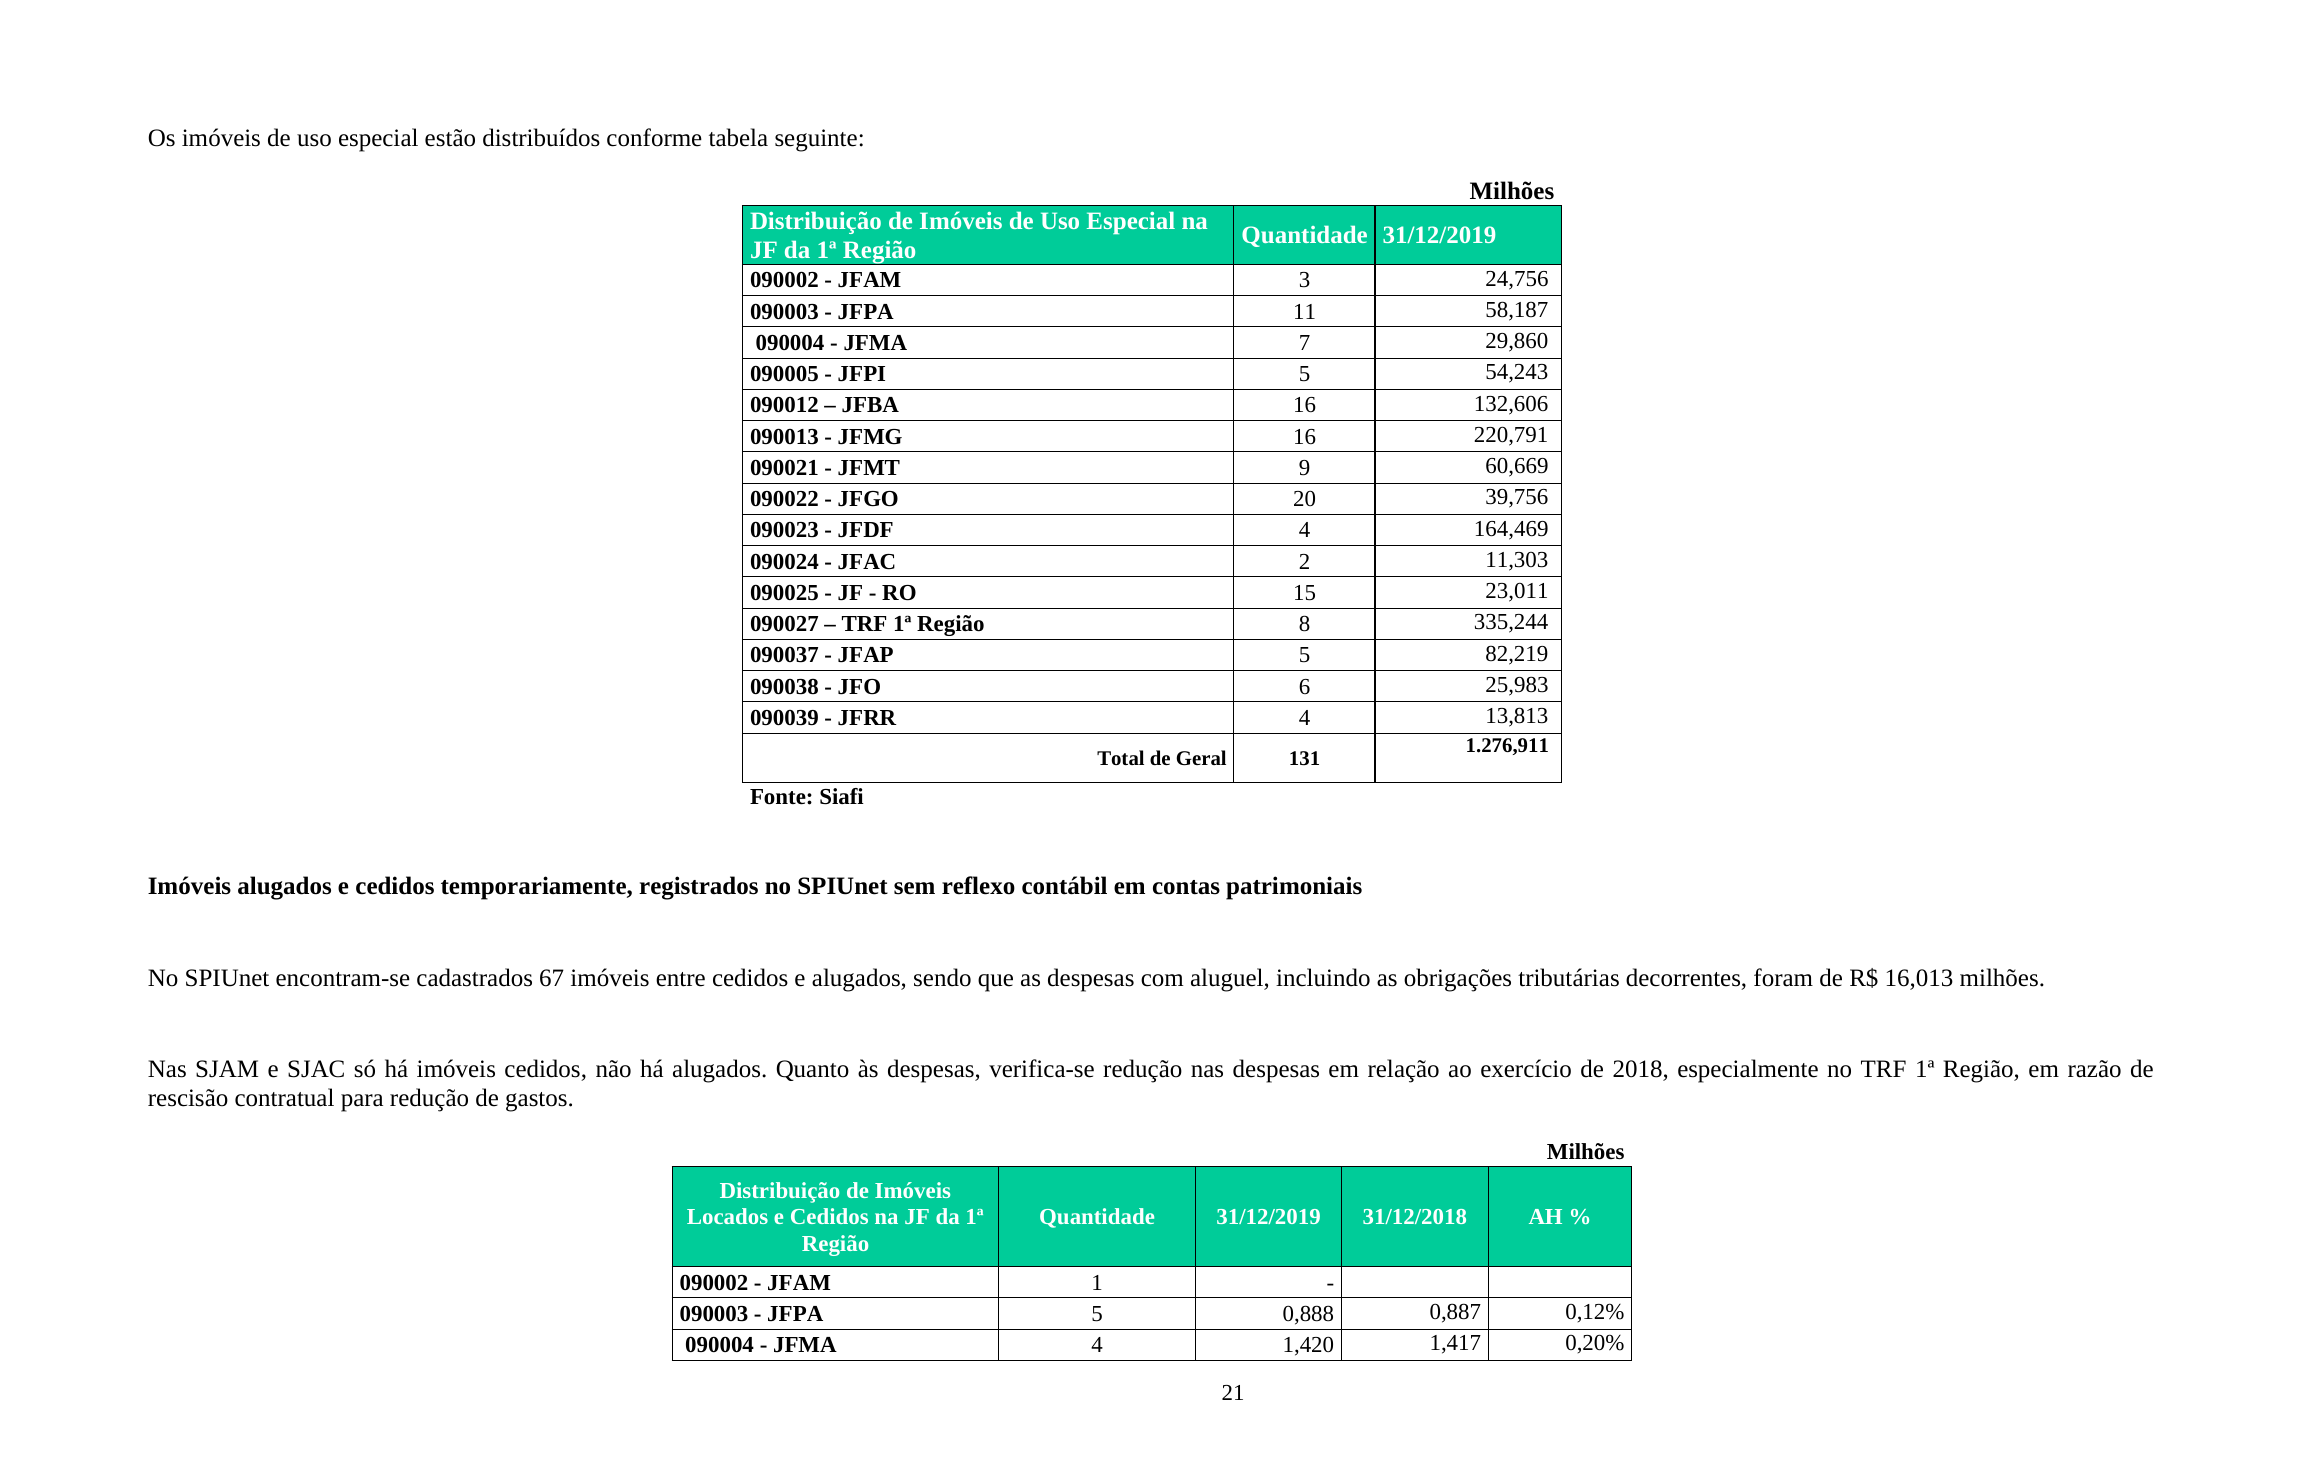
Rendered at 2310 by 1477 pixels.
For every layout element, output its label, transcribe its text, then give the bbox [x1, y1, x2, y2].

table_cell 2 [1234, 546, 1374, 576]
table_cell 131 [1234, 734, 1374, 782]
table_cell Quantidade [1234, 206, 1374, 264]
table_cell 090023 - JFDF [743, 515, 1233, 545]
table_cell 0,888 [1196, 1298, 1341, 1328]
table_cell 1 [999, 1267, 1195, 1297]
table_header Milhões [672, 1136, 1631, 1166]
table_cell 0,20% [1489, 1330, 1631, 1360]
table_cell 090024 - JFAC [743, 546, 1233, 576]
table_cell [1342, 1267, 1488, 1297]
table_cell 090025 - JF - RO [743, 577, 1233, 607]
table_cell 164,469 [1376, 515, 1561, 545]
text Nas SJAM e SJAC só há imóveis cedidos, não há alugados. Quanto às despesas, verifica-se redução nas despesas em relação ao exercício de 2018, especialmente no TRF 1ª Região, em razão de rescisão contratual para redução de gastos. [148, 1054, 2156, 1111]
table_cell 8 [1234, 609, 1374, 639]
table_cell 090038 - JFO [743, 671, 1233, 701]
table_cell 54,243 [1376, 359, 1561, 389]
table_cell 090039 - JFRR [743, 702, 1233, 732]
table_cell 29,860 [1376, 327, 1561, 357]
table_header Milhões [743, 176, 1561, 205]
table_cell 13,813 [1376, 702, 1561, 732]
table_cell 39,756 [1376, 484, 1561, 514]
table_cell 5 [1234, 640, 1374, 670]
table_cell 7 [1234, 327, 1374, 357]
table_cell 4 [1234, 515, 1374, 545]
table_cell 132,606 [1376, 390, 1561, 420]
table_cell 9 [1234, 452, 1374, 482]
table_cell 090022 - JFGO [743, 484, 1233, 514]
table_cell 23,011 [1376, 577, 1561, 607]
table_cell 60,669 [1376, 452, 1561, 482]
table_cell 1,420 [1196, 1330, 1341, 1360]
table_cell 090002 - JFAM [743, 265, 1233, 295]
table_cell - [1196, 1267, 1341, 1297]
table_cell 31/12/2019 [1196, 1167, 1341, 1266]
table_cell 31/12/2018 [1342, 1167, 1488, 1266]
table_cell 16 [1234, 390, 1374, 420]
table_cell Total de Geral [743, 734, 1233, 782]
table_cell Quantidade [999, 1167, 1195, 1266]
table_cell 0,887 [1342, 1298, 1488, 1328]
table_cell Distribuição de Imóveis Locados e Cedidos na JF da 1ª Região [673, 1167, 998, 1266]
table_cell 6 [1234, 671, 1374, 701]
table_cell 335,244 [1376, 609, 1561, 639]
table_cell 1,417 [1342, 1330, 1488, 1360]
table_cell 25,983 [1376, 671, 1561, 701]
table_cell [1489, 1267, 1631, 1297]
table_cell 5 [999, 1298, 1195, 1328]
table_cell 15 [1234, 577, 1374, 607]
table_cell Fonte: Siafi [743, 783, 1561, 834]
table_cell 090003 - JFPA [673, 1298, 998, 1328]
table_cell 11,303 [1376, 546, 1561, 576]
table_cell AH % [1489, 1167, 1631, 1266]
table_cell 4 [1234, 702, 1374, 732]
table_cell 090021 - JFMT [743, 452, 1233, 482]
table_cell 3 [1234, 265, 1374, 295]
table_cell 31/12/2019 [1376, 206, 1561, 264]
table_cell 5 [1234, 359, 1374, 389]
table_cell 58,187 [1376, 296, 1561, 326]
table_cell 0,12% [1489, 1298, 1631, 1328]
table_cell 20 [1234, 484, 1374, 514]
table_cell 11 [1234, 296, 1374, 326]
table_cell 090004 - JFMA [743, 327, 1233, 357]
table_cell 090003 - JFPA [743, 296, 1233, 326]
text No SPIUnet encontram-se cadastrados 67 imóveis entre cedidos e alugados, sendo que as despesas com aluguel, incluindo as obrigações tributárias decorrentes, foram de R$ 16,013 milhões. [148, 963, 2156, 991]
table_cell 4 [999, 1330, 1195, 1360]
table_cell 090027 – TRF 1ª Região [743, 609, 1233, 639]
table_cell Distribuição de Imóveis de Uso Especial na JF da 1ª Região [743, 206, 1233, 264]
table_cell 090012 – JFBA [743, 390, 1233, 420]
table_cell 24,756 [1376, 265, 1561, 295]
table_cell 090005 - JFPI [743, 359, 1233, 389]
table_cell 090037 - JFAP [743, 640, 1233, 670]
table_cell 090002 - JFAM [673, 1267, 998, 1297]
table_cell 090004 - JFMA [673, 1330, 998, 1360]
table_cell 220,791 [1376, 421, 1561, 451]
table_cell 1.276,911 [1376, 734, 1561, 782]
table_cell 16 [1234, 421, 1374, 451]
text Os imóveis de uso especial estão distribuídos conforme tabela seguinte: [148, 123, 2156, 151]
table_cell 090013 - JFMG [743, 421, 1233, 451]
text Imóveis alugados e cedidos temporariamente, registrados no SPIUnet sem reflexo contábil em contas patrimoniais [148, 871, 2156, 900]
table_cell 82,219 [1376, 640, 1561, 670]
